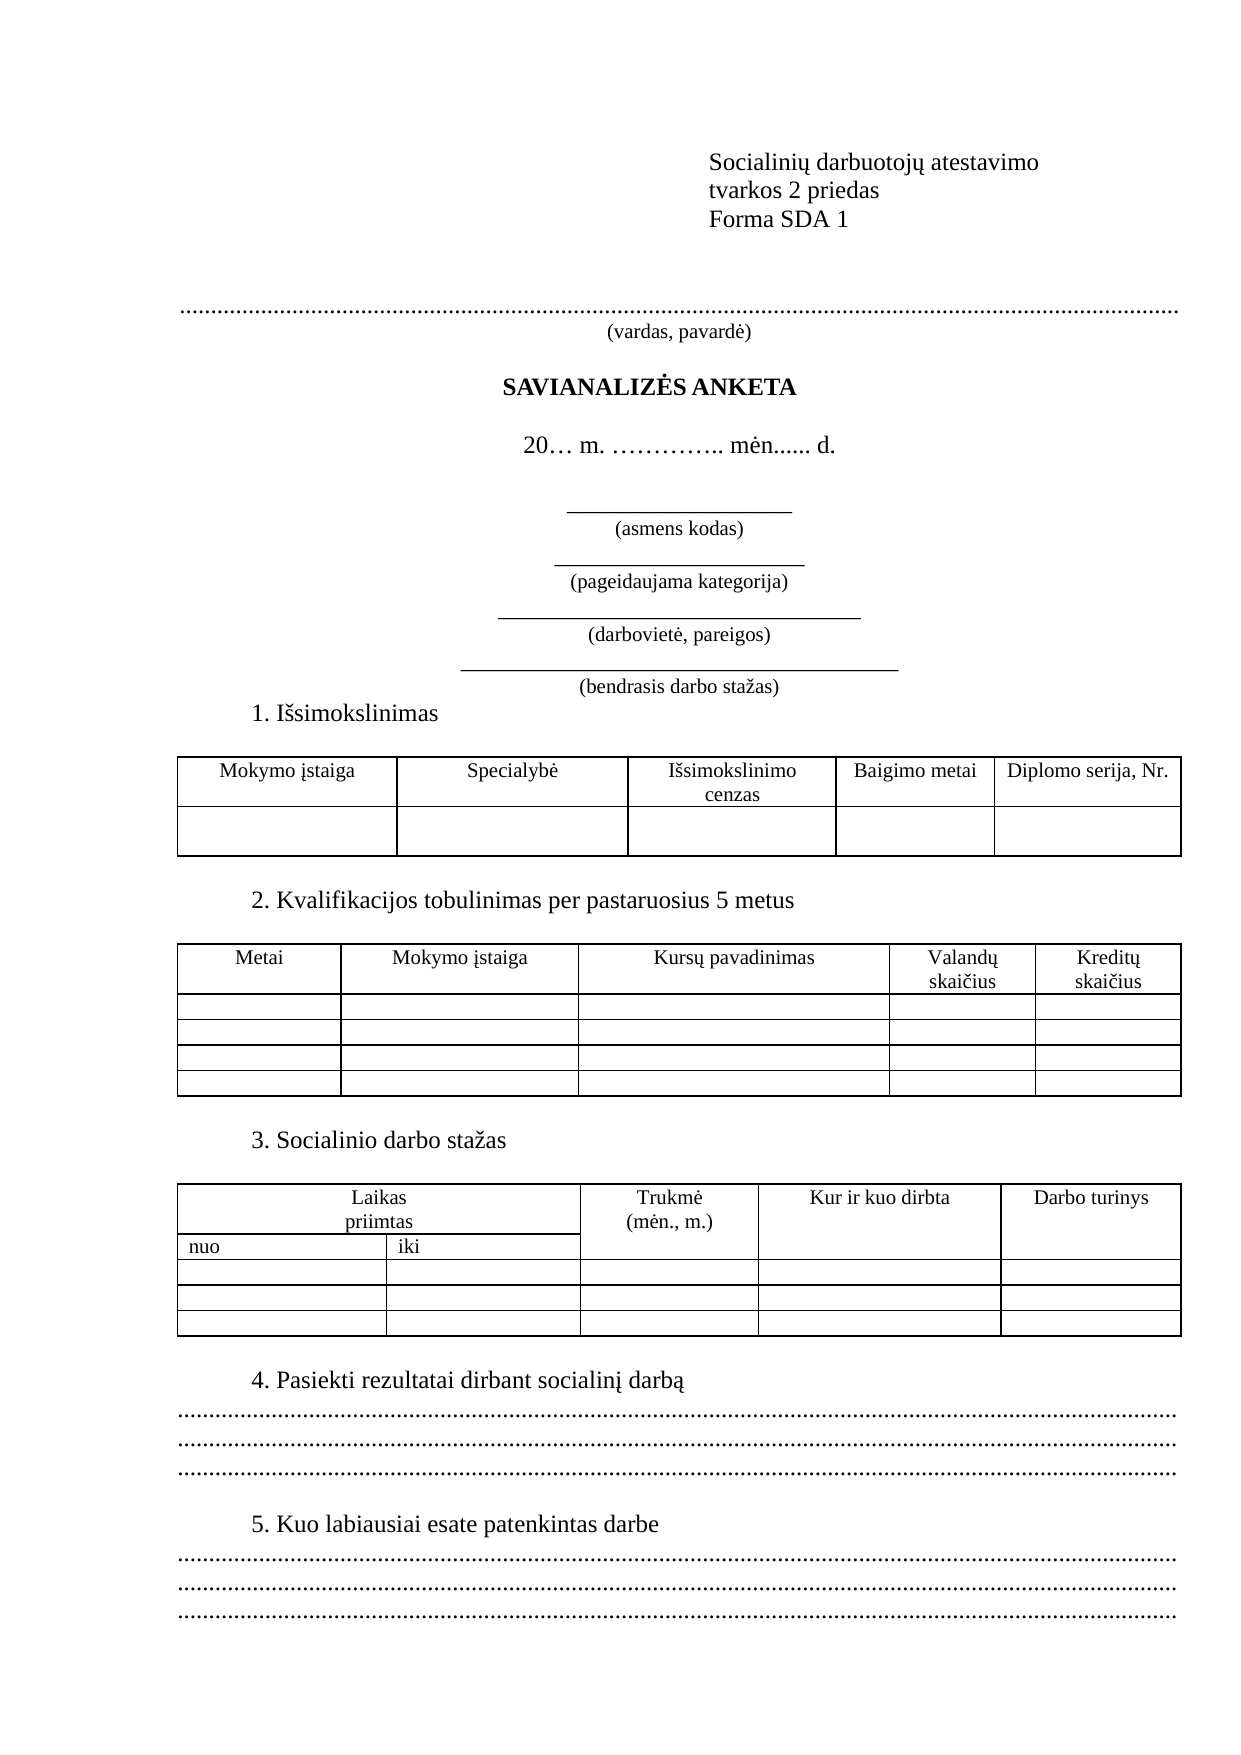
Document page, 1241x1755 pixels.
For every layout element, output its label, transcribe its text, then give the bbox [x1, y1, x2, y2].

table_cell [1002, 1233, 1180, 1258]
table_cell [342, 1071, 578, 1095]
table_cell [629, 807, 835, 855]
table_cell [581, 1286, 758, 1310]
table_cell [387, 1260, 580, 1284]
table_cell [837, 807, 994, 855]
table_cell [581, 1233, 758, 1258]
table_cell [579, 1046, 889, 1070]
table_header Kur ir kuo dirbta [759, 1185, 1000, 1209]
table_header Mokymo įstaiga [178, 758, 396, 806]
text (bendrasis darbo stažas) [177, 674, 1181, 698]
table_cell [581, 1311, 758, 1335]
table_cell [342, 995, 578, 1018]
table_cell [759, 1209, 1000, 1233]
table_header Kursų pavadinimas [579, 945, 889, 993]
table_cell [1036, 1046, 1180, 1070]
text 20… m. ………….. mėn...... d. [177, 430, 1181, 458]
table_header Diplomo serija, Nr. [995, 758, 1180, 806]
table_cell [759, 1260, 1000, 1284]
table_cell [1002, 1209, 1180, 1233]
table_header Specialybė [398, 758, 627, 806]
table_cell [1036, 1071, 1180, 1095]
table_cell [995, 807, 1180, 855]
table_cell [890, 1071, 1035, 1095]
table_cell iki [387, 1235, 580, 1258]
text tvarkos 2 priedas [177, 176, 1181, 204]
table_cell [890, 1020, 1035, 1044]
table_cell [178, 1046, 340, 1070]
table_cell [759, 1311, 1000, 1335]
table_cell [398, 807, 627, 855]
table_cell [1036, 995, 1180, 1018]
table_header Trukmė [581, 1185, 758, 1209]
table_cell [581, 1260, 758, 1284]
text 4. Pasiekti rezultatai dirbant socialinį darbą [177, 1366, 1181, 1394]
text 1. Išsimokslinimas [177, 698, 1181, 727]
text 3. Socialinio darbo stažas [177, 1126, 1181, 1154]
table_cell [178, 1311, 386, 1335]
table_cell nuo [178, 1235, 386, 1258]
table_cell [890, 995, 1035, 1018]
text _____________________________ [177, 593, 1181, 622]
text ____________________ [177, 540, 1181, 569]
table_cell [1002, 1311, 1180, 1335]
table_cell [1036, 1020, 1180, 1044]
table_cell [890, 1046, 1035, 1070]
text (asmens kodas) [177, 516, 1181, 540]
text 2. Kvalifikacijos tobulinimas per pastaruosius 5 metus [177, 886, 1181, 914]
table_header Metai [178, 945, 340, 993]
table_cell [759, 1286, 1000, 1310]
table_cell [387, 1311, 580, 1335]
table_cell [759, 1233, 1000, 1258]
table_header Valandų skaičius [890, 945, 1035, 993]
table_cell [178, 807, 396, 855]
table_cell [387, 1286, 580, 1310]
table_header Laikas [178, 1185, 580, 1209]
table_cell [579, 1071, 889, 1095]
table_cell [342, 1020, 578, 1044]
table_cell [579, 995, 889, 1018]
table_header Išsimokslinimo cenzas [629, 758, 835, 806]
table_cell priimtas [178, 1209, 580, 1233]
table_header Kreditų skaičius [1036, 945, 1180, 993]
table_cell [178, 1020, 340, 1044]
text Socialinių darbuotojų atestavimo [177, 147, 1181, 176]
table_header Darbo turinys [1002, 1185, 1180, 1209]
table_cell [1002, 1260, 1180, 1284]
text (pageidaujama kategorija) [177, 569, 1181, 593]
table_header Baigimo metai [837, 758, 994, 806]
table_cell [178, 1071, 340, 1095]
text __________________ [177, 487, 1181, 516]
table_header Mokymo įstaiga [342, 945, 578, 993]
table_cell [178, 1286, 386, 1310]
table_cell [579, 1020, 889, 1044]
table_cell [342, 1046, 578, 1070]
text Forma SDA 1 [177, 204, 1181, 233]
table_cell [178, 1260, 386, 1284]
text SAVIANALIZĖS ANKETA [177, 372, 1122, 401]
table_cell [1002, 1286, 1180, 1310]
table_cell [178, 995, 340, 1018]
table_cell (mėn., m.) [581, 1209, 758, 1233]
text ___________________________________ [177, 646, 1181, 674]
text 5. Kuo labiausiai esate patenkintas darbe [177, 1509, 1181, 1538]
text (darbovietė, pareigos) [177, 622, 1181, 646]
text (vardas, pavardė) [177, 319, 1181, 343]
